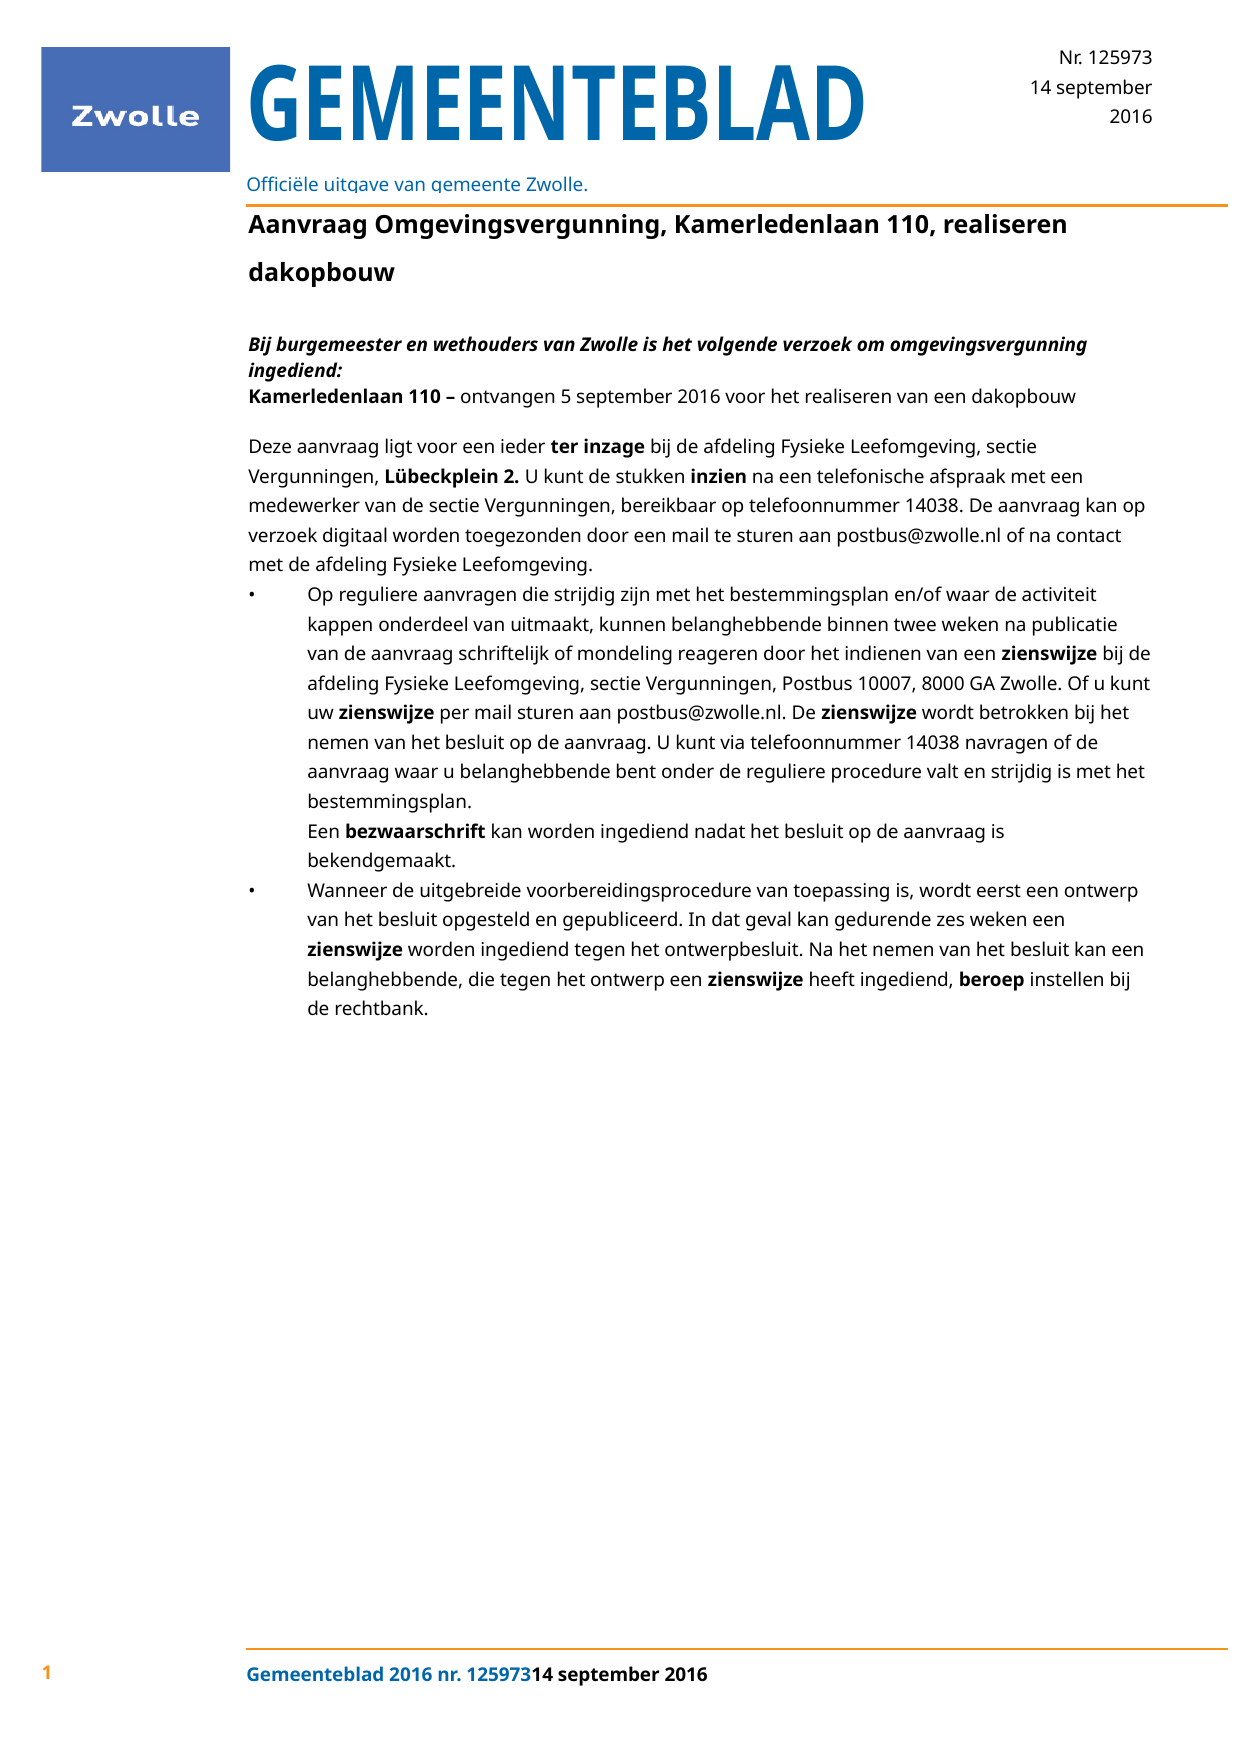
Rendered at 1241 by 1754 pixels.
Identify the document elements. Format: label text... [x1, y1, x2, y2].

list Op reguliere aanvragen die strijdig zijn met het bestemmingsplan en/of waar de activiteit kappen onderdeel van uitmaakt, kunnen belanghebbende binnen twee weken na publicatie van de aanvraag schriftelijk of mondeling reageren door het indienen van een zienswijze bij de afdeling Fysieke Leefomgeving, sectie Vergunningen, Postbus 10007, 8000 GA Zwolle. Of u kunt uw zienswijze per mail sturen aan postbus@zwolle.nl. De zienswijze wordt betrokken bij het nemen van het besluit op de aanvraag. U kunt via telefoonnummer 14038 navragen of de aanvraag waar u belanghebbende bent onder de reguliere procedure valt en strijdig is met het bestemmingsplan. [248, 581, 1152, 814]
text Aanvraag Omgevingsvergunning, Kamerledenlaan 110, realiseren dakopbouw [248, 207, 1152, 288]
text Deze aanvraag ligt voor een ieder ter inzage bij de afdeling Fysieke Leefomgeving, sectie Vergunningen, Lübeckplein 2. U kunt de stukken inzien na een telefonische afspraak met een medewerker van de sectie Vergunningen, bereikbaar op telefoonnummer 14038. De aanvraag kan op verzoek digitaal worden toegezonden door een mail te sturen aan postbus@zwolle.nl of na contact met de afdeling Fysieke Leefomgeving. [248, 433, 1152, 577]
list Wanneer de uitgebreide voorbereidingsprocedure van toepassing is, wordt eerst een ontwerp van het besluit opgesteld en gepubliceerd. In dat geval kan gedurende zes weken een zienswijze worden ingediend tegen het ontwerpbesluit. Na het nemen van het besluit kan een belanghebbende, die tegen het ontwerp een zienswijze heeft ingediend, beroep instellen bij de rechtbank. [248, 877, 1152, 1021]
text Bij burgemeester en wethouders van Zwolle is het volgende verzoek om omgevingsvergunning ingediend: [248, 331, 1152, 383]
list Een bezwaarschrift kan worden ingediend nadat het besluit op de aanvraag is bekendgemaakt. [248, 818, 1152, 873]
picture [41, 47, 231, 172]
text Kamerledenlaan 110 – ontvangen 5 september 2016 voor het realiseren van een dakopbouw [248, 383, 1152, 409]
